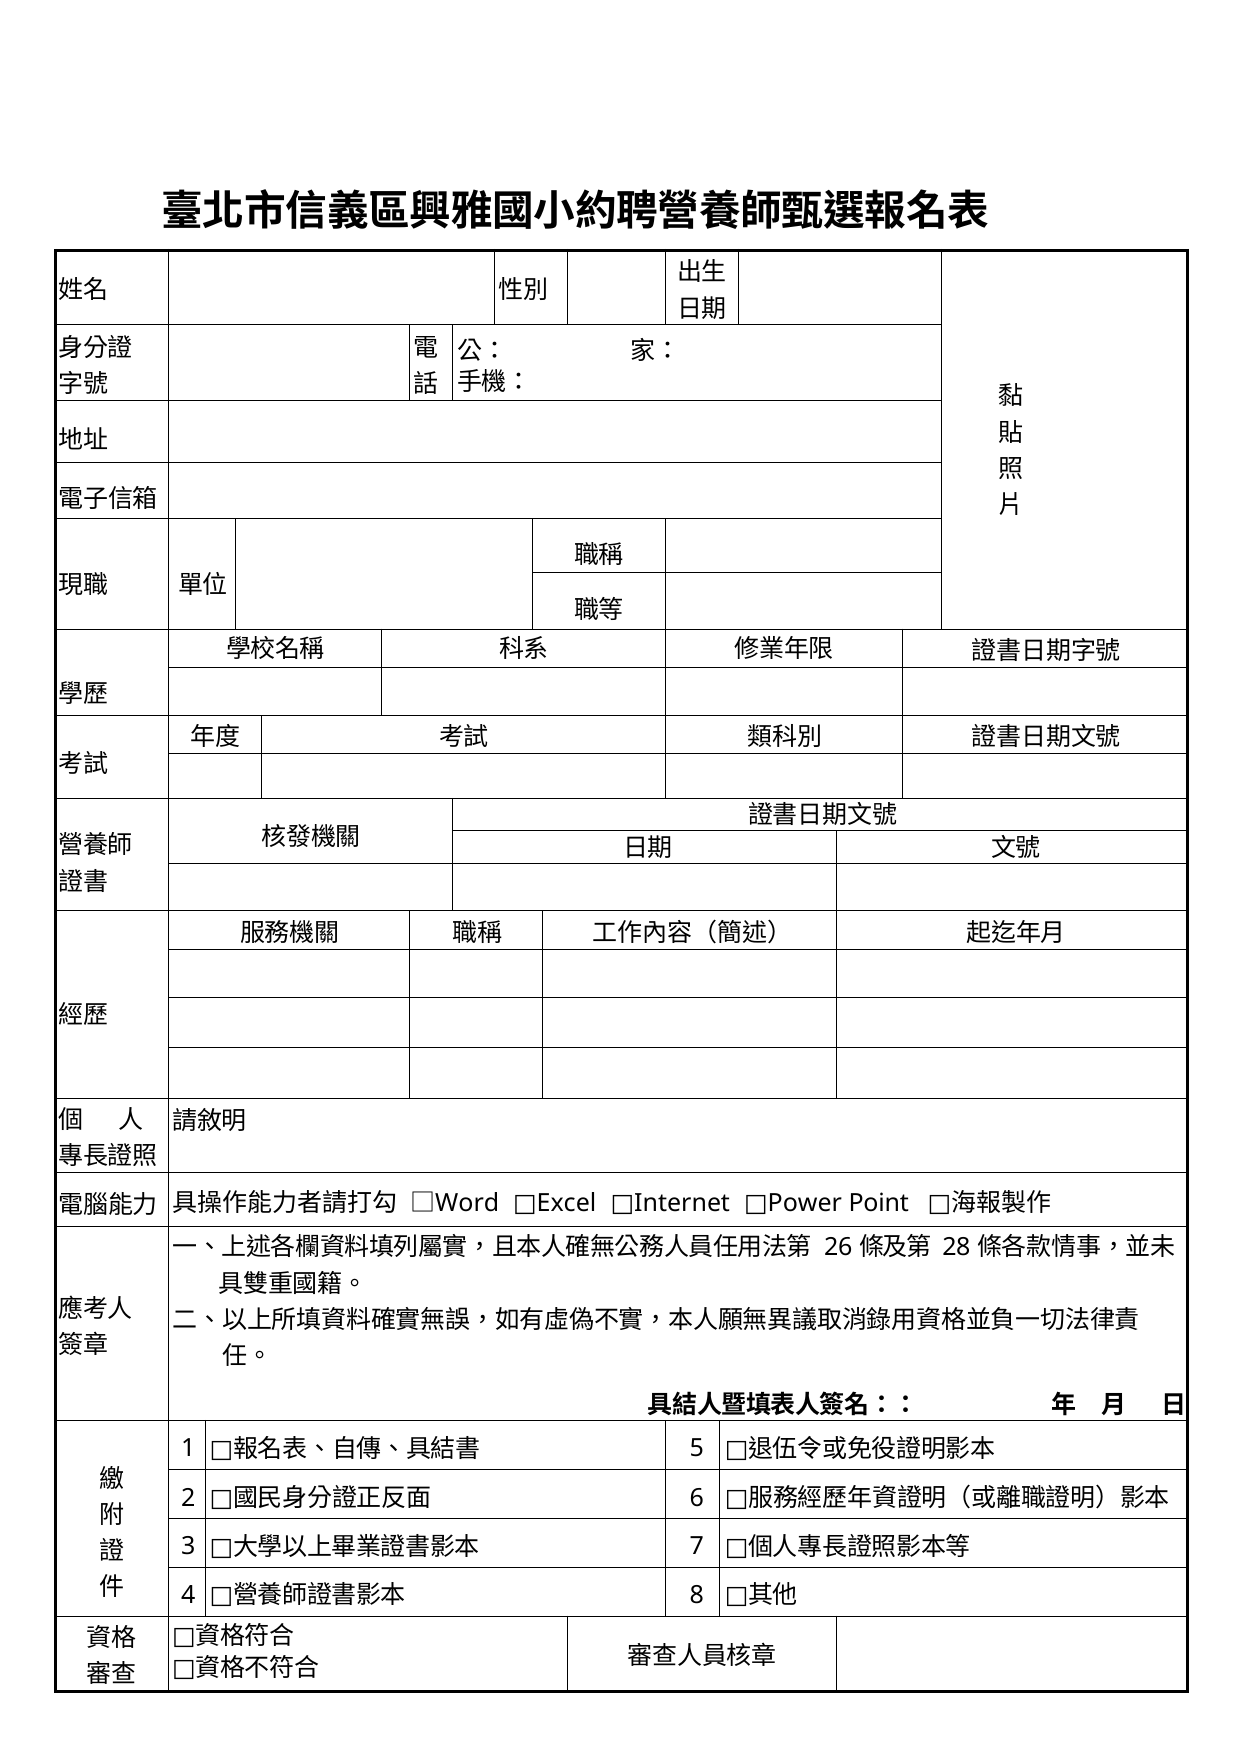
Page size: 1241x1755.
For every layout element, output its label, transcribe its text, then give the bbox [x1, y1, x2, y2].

table_cell 身分證字號 [57, 325, 168, 400]
table_cell 類科別 [666, 716, 902, 753]
table_cell 考試 [57, 716, 168, 798]
table_header 出生日期 [666, 252, 738, 324]
table_cell [837, 1617, 1186, 1690]
table_cell [410, 950, 542, 997]
table_header 黏貼照片 [942, 252, 1186, 628]
table_cell [543, 1048, 836, 1098]
table_header [568, 252, 665, 324]
table_cell 一、上述各欄資料填列屬實，且本人確無公務人員任用法第 26 條及第 28 條各款情事，並未具雙重國籍。 二、以上所填資料確實無誤，如有虛偽不實，本人願無異議取消錄用資格並負一切法律責任。 具結人暨填表人簽名：： 年 月 日 [169, 1227, 1186, 1420]
table_cell 現職 [57, 519, 168, 628]
table_cell [453, 864, 836, 910]
table_cell □大學以上畢業證書影本 [206, 1519, 665, 1567]
table_cell 請敘明 [169, 1099, 1186, 1172]
table_cell 2 [169, 1470, 205, 1518]
table_cell 學校名稱 [169, 630, 381, 667]
table_cell 證書日期字號 [903, 630, 1186, 667]
table_cell [236, 519, 532, 628]
table_cell 年度 [169, 716, 261, 753]
table_cell [169, 950, 409, 997]
table_cell 繳附證件 [57, 1421, 168, 1616]
table_cell 具操作能力者請打勾 □Word □Excel □Internet □Power Point □海報製作 [169, 1173, 1186, 1226]
table_cell 工作內容（簡述） [543, 911, 836, 948]
table_cell [837, 864, 1186, 910]
table_cell 科系 [382, 630, 665, 667]
table_cell 審查人員核章 [568, 1617, 836, 1690]
table_cell 單位 [169, 519, 235, 628]
table_cell [543, 950, 836, 997]
table_cell [169, 463, 941, 518]
table_cell [543, 998, 836, 1047]
table_cell 修業年限 [666, 630, 902, 667]
table_cell 證書日期文號 [453, 799, 1186, 830]
table_cell [837, 1048, 1186, 1098]
table_cell [169, 325, 409, 400]
table_cell 8 [666, 1568, 719, 1616]
table_cell 1 [169, 1421, 205, 1469]
table_header [739, 252, 941, 324]
subtitle 臺北市信義區興雅國小約聘營養師甄選報名表 [161, 177, 1196, 237]
table_cell □個人專長證照影本等 [720, 1519, 1186, 1567]
table_cell 學歷 [57, 630, 168, 715]
table_cell [666, 573, 941, 628]
table_cell 電子信箱 [57, 463, 168, 518]
table_cell [666, 519, 941, 572]
table_cell 4 [169, 1568, 205, 1616]
table_cell 經歷 [57, 911, 168, 1098]
table_cell 核發機關 [169, 799, 452, 863]
table_cell 個 人專長證照 [57, 1099, 168, 1172]
table_cell 職稱 [533, 519, 665, 572]
table_cell [666, 668, 902, 715]
table_cell [410, 1048, 542, 1098]
table_cell 文號 [837, 831, 1186, 863]
table_cell 服務機關 [169, 911, 409, 948]
table_cell 地址 [57, 401, 168, 462]
table_cell [169, 998, 409, 1047]
table_cell □營養師證書影本 [206, 1568, 665, 1616]
table_cell 3 [169, 1519, 205, 1567]
table_cell 考試 [262, 716, 665, 753]
table_cell [169, 1048, 409, 1098]
table_cell 營養師證書 [57, 799, 168, 910]
table_cell [666, 754, 902, 798]
table_header 姓名 [57, 252, 168, 324]
table_cell [837, 950, 1186, 997]
table_cell [410, 998, 542, 1047]
table_cell 應考人簽章 [57, 1227, 168, 1420]
table_cell [169, 864, 452, 910]
table_cell [903, 668, 1186, 715]
table_cell 7 [666, 1519, 719, 1567]
table_cell 公： 家： 手機： [453, 325, 941, 400]
table_header [169, 252, 494, 324]
table_cell 職稱 [410, 911, 542, 948]
table_cell 證書日期文號 [903, 716, 1186, 753]
table_cell [169, 668, 381, 715]
table_cell □退伍令或免役證明影本 [720, 1421, 1186, 1469]
table_cell □其他 [720, 1568, 1186, 1616]
table_cell 資格審查 [57, 1617, 168, 1690]
table_cell [382, 668, 665, 715]
table_cell 電話 [410, 325, 452, 400]
table_cell 電腦能力 [57, 1173, 168, 1226]
table_cell [903, 754, 1186, 798]
table_cell [169, 401, 941, 462]
table_cell [262, 754, 665, 798]
table_cell [837, 998, 1186, 1047]
table_cell 起迄年月 [837, 911, 1186, 948]
table_cell 職等 [533, 573, 665, 628]
table_cell 5 [666, 1421, 719, 1469]
table_cell [169, 754, 261, 798]
table_cell 日期 [453, 831, 836, 863]
table_cell □服務經歷年資證明（或離職證明）影本 [720, 1470, 1186, 1518]
table_cell □國民身分證正反面 [206, 1470, 665, 1518]
table_header 性別 [495, 252, 567, 324]
table_cell □資格符合 □資格不符合 [169, 1617, 567, 1690]
table_cell 6 [666, 1470, 719, 1518]
table_cell □報名表、自傳、具結書 [206, 1421, 665, 1469]
